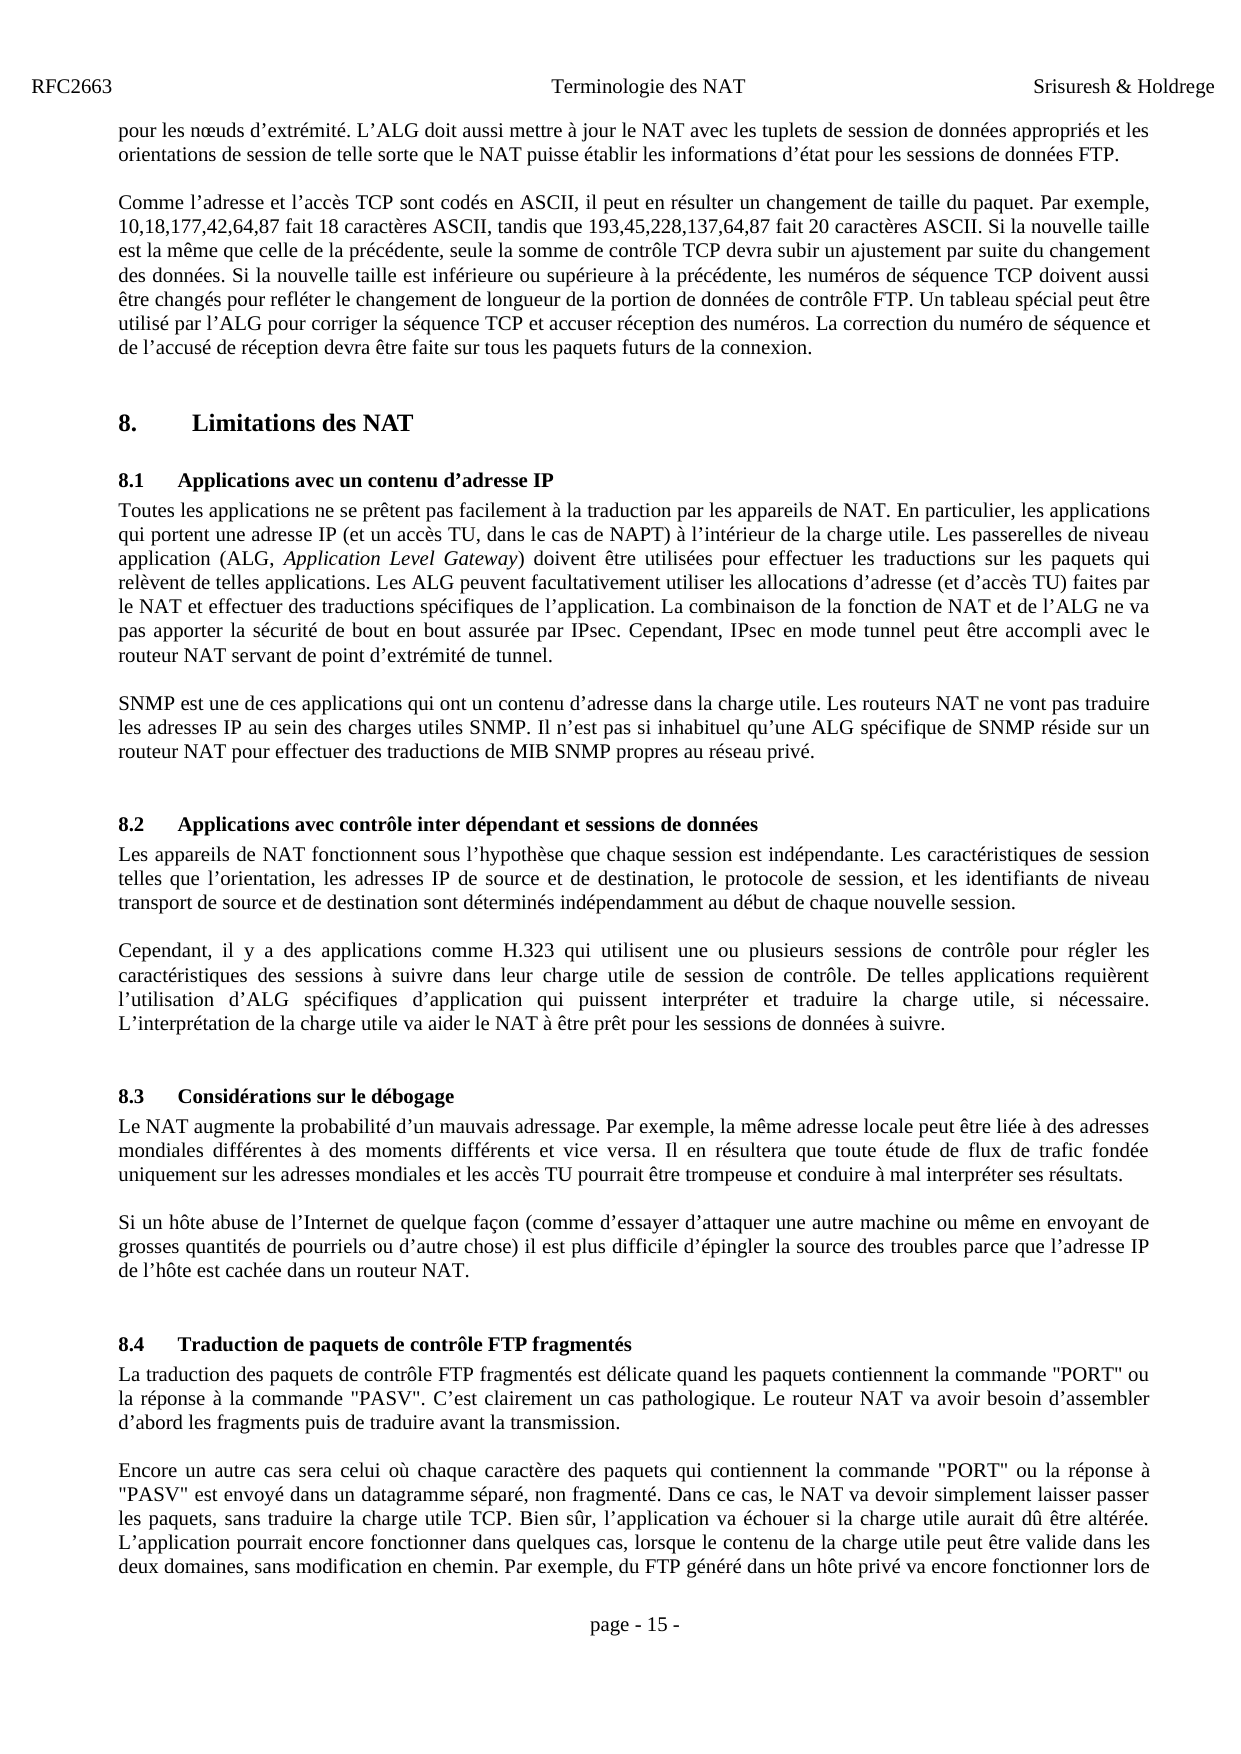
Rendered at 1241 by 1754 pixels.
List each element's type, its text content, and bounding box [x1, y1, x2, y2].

text La traduction des paquets de contrôle FTP fragmentés est délicate quand les paquets contiennent la commande "PORT" ou la réponse à la commande "PASV". C’est clairement un cas pathologique. Le routeur NAT va avoir besoin d’assembler d’abord les fragments puis de traduire avant la transmission. [118, 1362, 1152, 1434]
subtitle 8.4 Traduction de paquets de contrôle FTP fragmentés [118, 1332, 1152, 1356]
text SNMP est une de ces applications qui ont un contenu d’adresse dans la charge utile. Les routeurs NAT ne vont pas traduire les adresses IP au sein des charges utiles SNMP. Il n’est pas si inhabituel qu’une ALG spécifique de SNMP réside sur un routeur NAT pour effectuer des traductions de MIB SNMP propres au réseau privé. [118, 691, 1152, 763]
subtitle 8.3 Considérations sur le débogage [118, 1084, 1152, 1108]
text Les appareils de NAT fonctionnent sous l’hypothèse que chaque session est indépendante. Les caractéristiques de session telles que l’orientation, les adresses IP de source et de destination, le protocole de session, et les identifiants de niveau transport de source et de destination sont déterminés indépendamment au début de chaque nouvelle session. [118, 842, 1152, 914]
text pour les nœuds d’extrémité. L’ALG doit aussi mettre à jour le NAT avec les tuplets de session de données appropriés et les orientations de session de telle sorte que le NAT puisse établir les informations d’état pour les sessions de données FTP. [118, 118, 1152, 166]
text Encore un autre cas sera celui où chaque caractère des paquets qui contiennent la commande "PORT" ou la réponse à "PASV" est envoyé dans un datagramme séparé, non fragmenté. Dans ce cas, le NAT va devoir simplement laisser passer les paquets, sans traduire la charge utile TCP. Bien sûr, l’application va échouer si la charge utile aurait dû être altérée. L’application pourrait encore fonctionner dans quelques cas, lorsque le contenu de la charge utile peut être valide dans les deux domaines, sans modification en chemin. Par exemple, du FTP généré dans un hôte privé va encore fonctionner lors de [118, 1458, 1152, 1578]
text Toutes les applications ne se prêtent pas facilement à la traduction par les appareils de NAT. En particulier, les applications qui portent une adresse IP (et un accès TU, dans le cas de NAPT) à l’intérieur de la charge utile. Les passerelles de niveau application (ALG, Application Level Gateway) doivent être utilisées pour effectuer les traductions sur les paquets qui relèvent de telles applications. Les ALG peuvent facultativement utiliser les allocations d’adresse (et d’accès TU) faites par le NAT et effectuer des traductions spécifiques de l’application. La combinaison de la fonction de NAT et de l’ALG ne va pas apporter la sécurité de bout en bout assurée par IPsec. Cependant, IPsec en mode tunnel peut être accompli avec le routeur NAT servant de point d’extrémité de tunnel. [118, 498, 1152, 667]
text Cependant, il y a des applications comme H.323 qui utilisent une ou plusieurs sessions de contrôle pour régler les caractéristiques des sessions à suivre dans leur charge utile de session de contrôle. De telles applications requièrent l’utilisation d’ALG spécifiques d’application qui puissent interpréter et traduire la charge utile, si nécessaire. L’interprétation de la charge utile va aider le NAT à être prêt pour les sessions de données à suivre. [118, 938, 1152, 1035]
subtitle 8. Limitations des NAT [118, 408, 1152, 437]
subtitle 8.1 Applications avec un contenu d’adresse IP [118, 468, 1152, 492]
subtitle 8.2 Applications avec contrôle inter dépendant et sessions de données [118, 812, 1152, 836]
text Le NAT augmente la probabilité d’un mauvais adressage. Par exemple, la même adresse locale peut être liée à des adresses mondiales différentes à des moments différents et vice versa. Il en résultera que toute étude de flux de trafic fondée uniquement sur les adresses mondiales et les accès TU pourrait être trompeuse et conduire à mal interpréter ses résultats. [118, 1114, 1152, 1186]
text Si un hôte abuse de l’Internet de quelque façon (comme d’essayer d’attaquer une autre machine ou même en envoyant de grosses quantités de pourriels ou d’autre chose) il est plus difficile d’épingler la source des troubles parce que l’adresse IP de l’hôte est cachée dans un routeur NAT. [118, 1210, 1152, 1282]
text Comme l’adresse et l’accès TCP sont codés en ASCII, il peut en résulter un changement de taille du paquet. Par exemple, 10,18,177,42,64,87 fait 18 caractères ASCII, tandis que 193,45,228,137,64,87 fait 20 caractères ASCII. Si la nouvelle taille est la même que celle de la précédente, seule la somme de contrôle TCP devra subir un ajustement par suite du changement des données. Si la nouvelle taille est inférieure ou supérieure à la précédente, les numéros de séquence TCP doivent aussi être changés pour refléter le changement de longueur de la portion de données de contrôle FTP. Un tableau spécial peut être utilisé par l’ALG pour corriger la séquence TCP et accuser réception des numéros. La correction du numéro de séquence et de l’accusé de réception devra être faite sur tous les paquets futurs de la connexion. [118, 190, 1152, 359]
